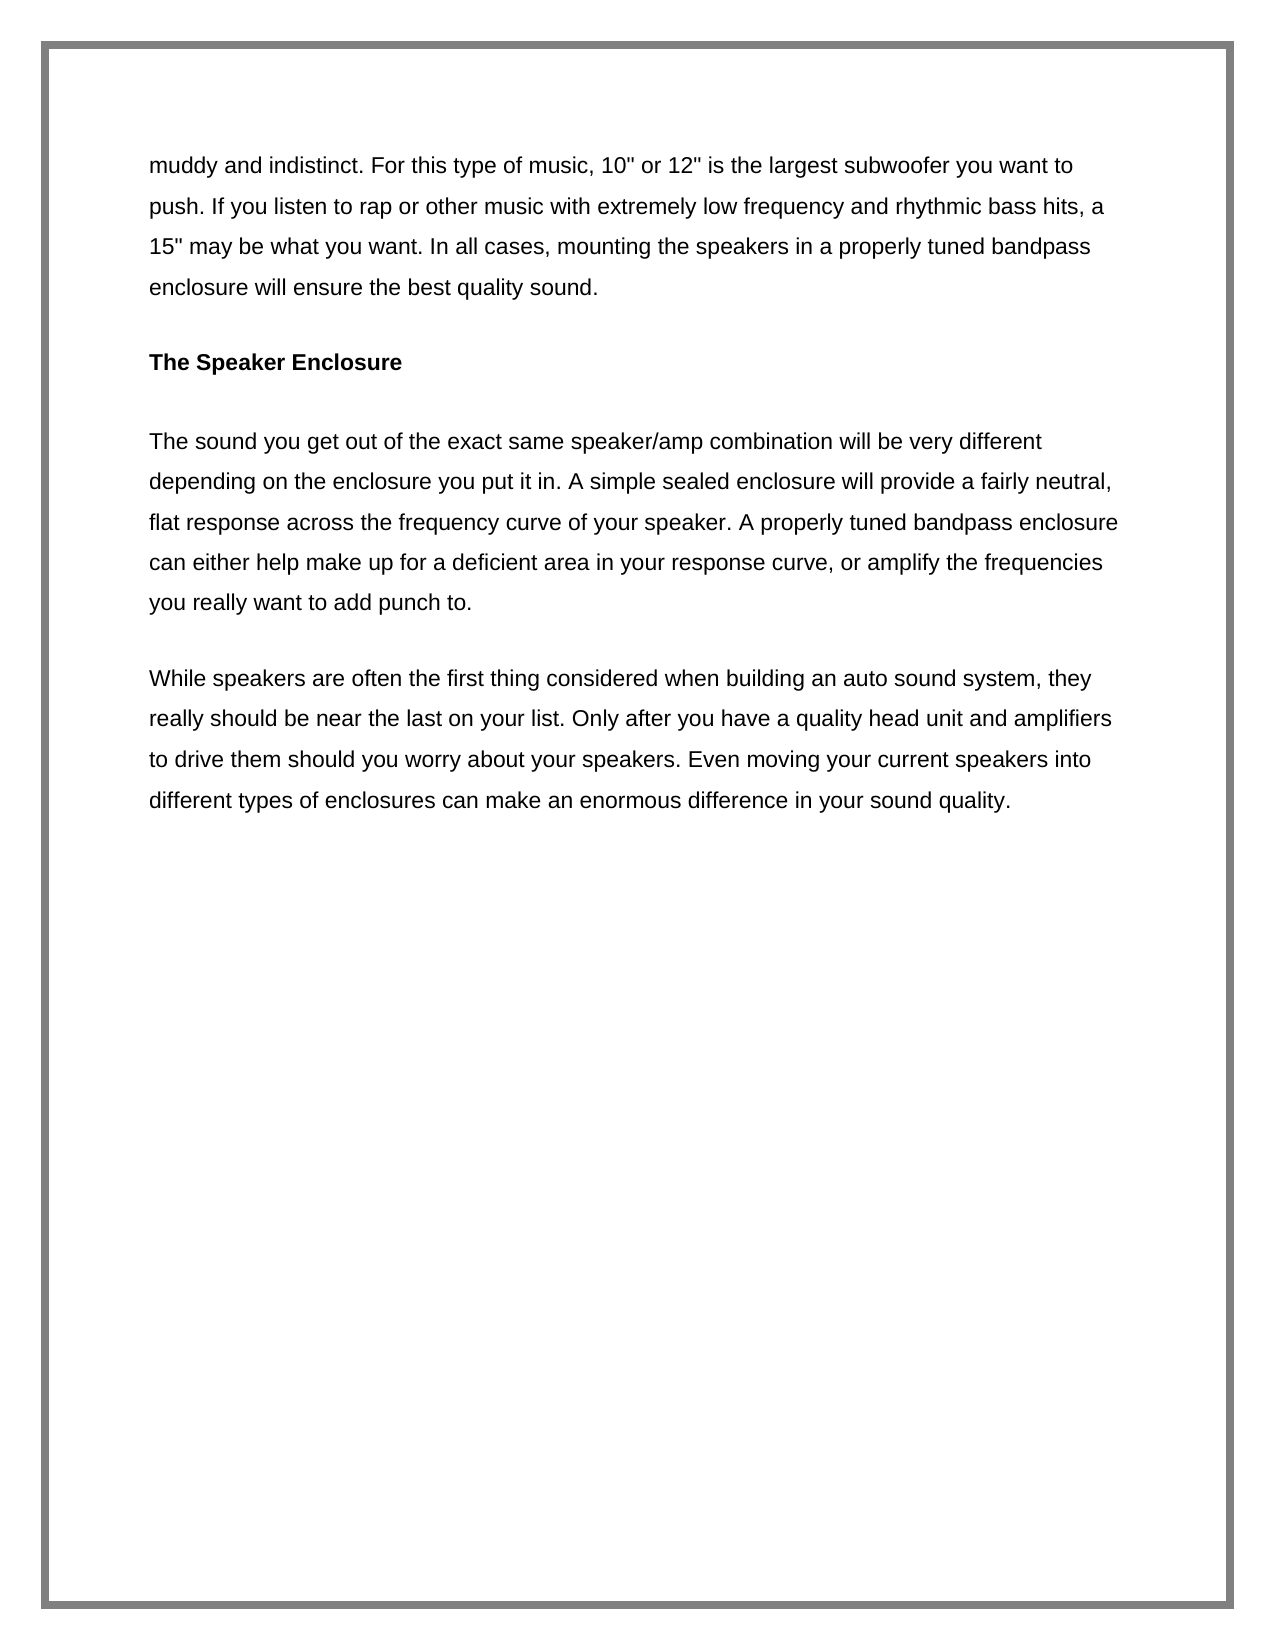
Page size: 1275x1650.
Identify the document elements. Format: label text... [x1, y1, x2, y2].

text While speakers are often the first thing considered when building an auto sound system, they really should be near the last on your list. Only after you have a quality head unit and amplifiers to drive them should you worry about your speakers. Even moving your current speakers into different types of enclosures can make an enormous difference in your sound quality. [149, 664, 1116, 813]
text The Speaker Enclosure [149, 348, 1124, 375]
text The sound you get out of the exact same speaker/amp combination will be very different depending on the enclosure you put it in. A simple sealed enclosure will provide a fairly neutral, flat response across the frequency curve of your speaker. A properly tuned bandpass enclosure can either help make up for a deficient area in your response curve, or amplify the frequencies you really want to add punch to. [149, 428, 1124, 616]
text muddy and indistinct. For this type of music, 10" or 12" is the largest subwoofer you want to push. If you listen to rap or other music with extremely low frequency and rhythmic bass hits, a 15" may be what you want. In all cases, mounting the speakers in a properly tuned bandpass enclosure will ensure the best quality sound. [149, 152, 1109, 300]
